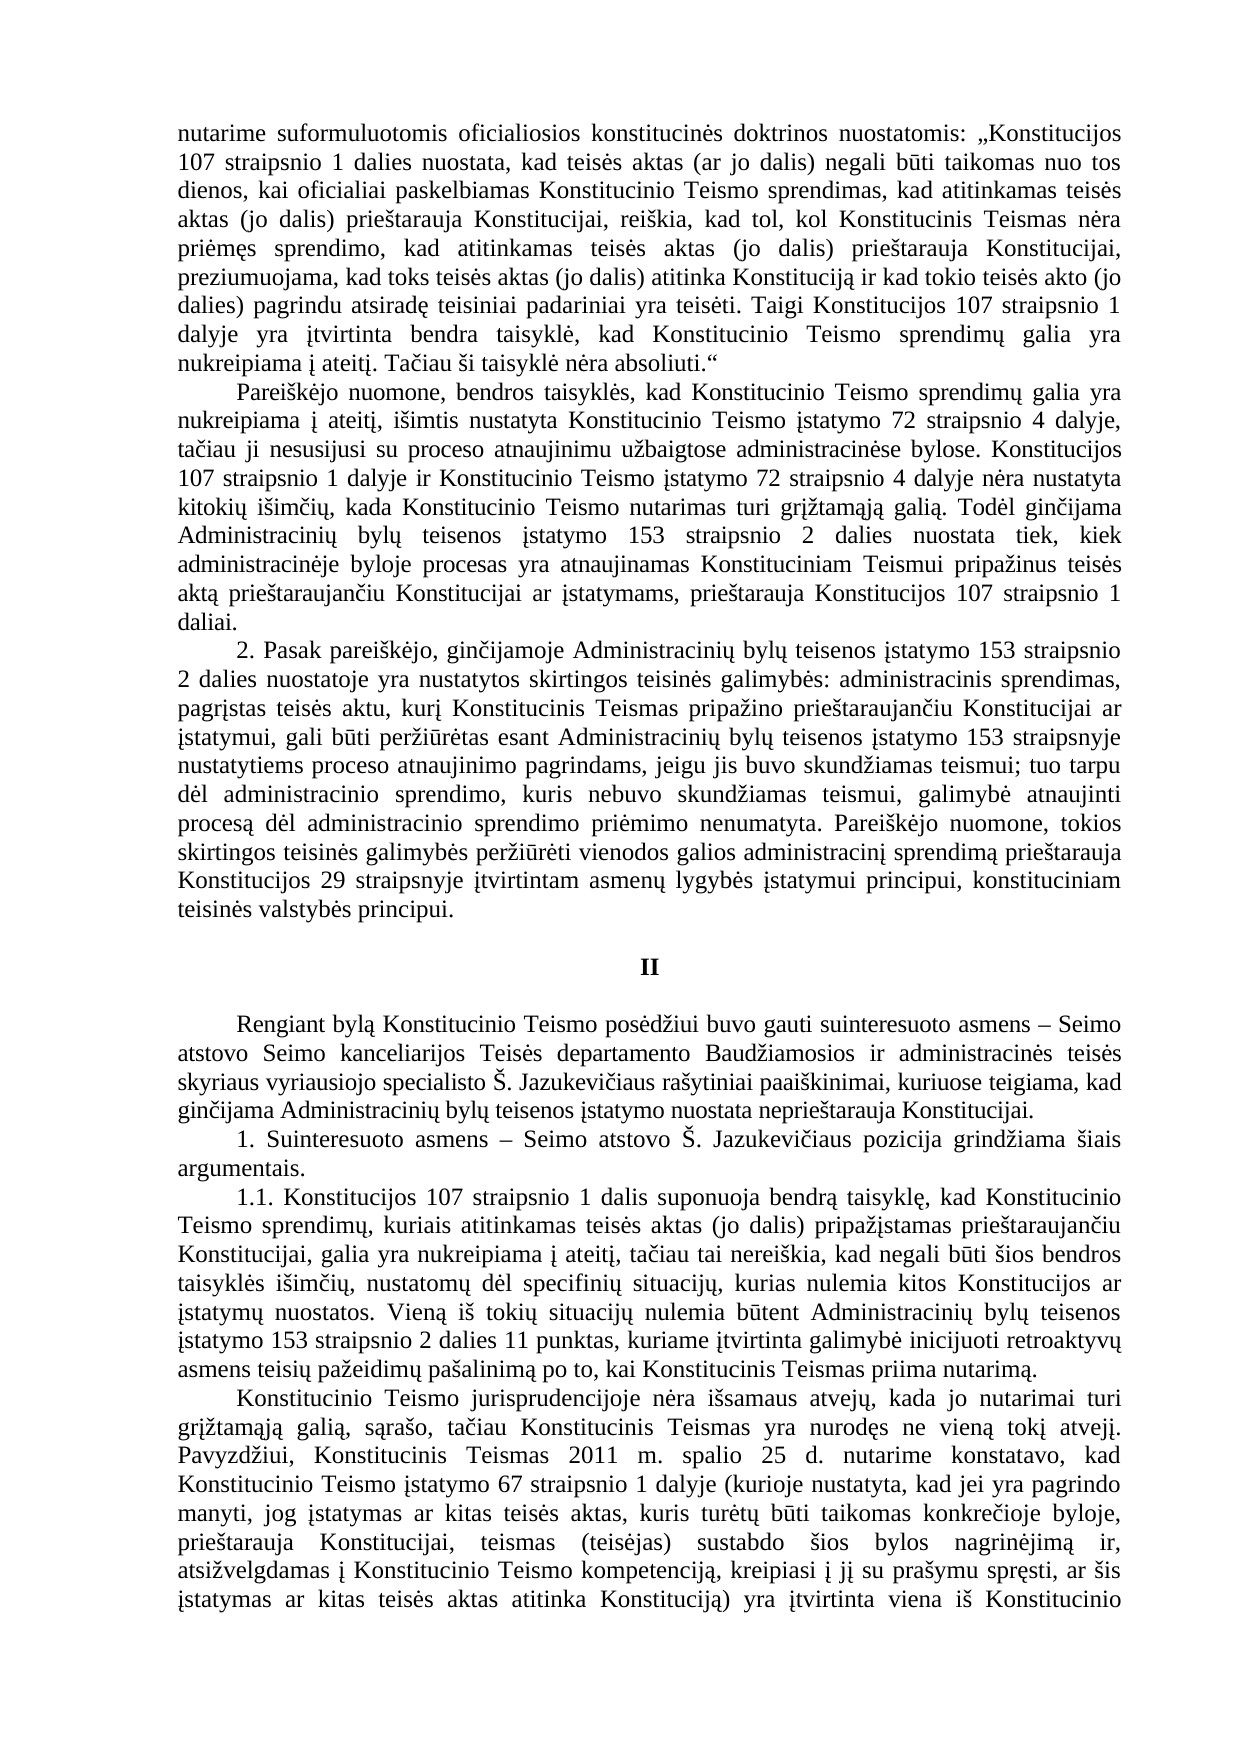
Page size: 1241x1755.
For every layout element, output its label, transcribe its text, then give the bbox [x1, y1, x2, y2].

text II [177, 952, 1122, 981]
text 1.1. Konstitucijos 107 straipsnio 1 dalis suponuoja bendrą taisyklę, kad Konstitucinio Teismo sprendimų, kuriais atitinkamas teisės aktas (jo dalis) pripažįstamas prieštaraujančiu Konstitucijai, galia yra nukreipiama į ateitį, tačiau tai nereiškia, kad negali būti šios bendros taisyklės išimčių, nustatomų dėl specifinių situacijų, kurias nulemia kitos Konstitucijos ar įstatymų nuostatos. Vieną iš tokių situacijų nulemia būtent Administracinių bylų teisenos įstatymo 153 straipsnio 2 dalies 11 punktas, kuriame įtvirtinta galimybė inicijuoti retroaktyvų asmens teisių pažeidimų pašalinimą po to, kai Konstitucinis Teismas priima nutarimą. [177, 1182, 1122, 1383]
text 1. Suinteresuoto asmens – Seimo atstovo Š. Jazukevičiaus pozicija grindžiama šiais argumentais. [177, 1124, 1122, 1182]
text 2. Pasak pareiškėjo, ginčijamoje Administracinių bylų teisenos įstatymo 153 straipsnio 2 dalies nuostatoje yra nustatytos skirtingos teisinės galimybės: administracinis sprendimas, pagrįstas teisės aktu, kurį Konstitucinis Teismas pripažino prieštaraujančiu Konstitucijai ar įstatymui, gali būti peržiūrėtas esant Administracinių bylų teisenos įstatymo 153 straipsnyje nustatytiems proceso atnaujinimo pagrindams, jeigu jis buvo skundžiamas teismui; tuo tarpu dėl administracinio sprendimo, kuris nebuvo skundžiamas teismui, galimybė atnaujinti procesą dėl administracinio sprendimo priėmimo nenumatyta. Pareiškėjo nuomone, tokios skirtingos teisinės galimybės peržiūrėti vienodos galios administracinį sprendimą prieštarauja Konstitucijos 29 straipsnyje įtvirtintam asmenų lygybės įstatymui principui, konstituciniam teisinės valstybės principui. [177, 636, 1122, 923]
text Rengiant bylą Konstitucinio Teismo posėdžiui buvo gauti suinteresuoto asmens – Seimo atstovo Seimo kanceliarijos Teisės departamento Baudžiamosios ir administracinės teisės skyriaus vyriausiojo specialisto Š. Jazukevičiaus rašytiniai paaiškinimai, kuriuose teigiama, kad ginčijama Administracinių bylų teisenos įstatymo nuostata neprieštarauja Konstitucijai. [177, 1009, 1122, 1124]
text Konstitucinio Teismo jurisprudencijoje nėra išsamaus atvejų, kada jo nutarimai turi grįžtamąją galią, sąrašo, tačiau Konstitucinis Teismas yra nurodęs ne vieną tokį atvejį. Pavyzdžiui, Konstitucinis Teismas 2011 m. spalio 25 d. nutarime konstatavo, kad Konstitucinio Teismo įstatymo 67 straipsnio 1 dalyje (kurioje nustatyta, kad jei yra pagrindo manyti, jog įstatymas ar kitas teisės aktas, kuris turėtų būti taikomas konkrečioje byloje, prieštarauja Konstitucijai, teismas (teisėjas) sustabdo šios bylos nagrinėjimą ir, atsižvelgdamas į Konstitucinio Teismo kompetenciją, kreipiasi į jį su prašymu spręsti, ar šis įstatymas ar kitas teisės aktas atitinka Konstituciją) yra įtvirtinta viena iš Konstitucinio [177, 1383, 1122, 1613]
text nutarime suformuluotomis oficialiosios konstitucinės doktrinos nuostatomis: „Konstitucijos 107 straipsnio 1 dalies nuostata, kad teisės aktas (ar jo dalis) negali būti taikomas nuo tos dienos, kai oficialiai paskelbiamas Konstitucinio Teismo sprendimas, kad atitinkamas teisės aktas (jo dalis) prieštarauja Konstitucijai, reiškia, kad tol, kol Konstitucinis Teismas nėra priėmęs sprendimo, kad atitinkamas teisės aktas (jo dalis) prieštarauja Konstitucijai, preziumuojama, kad toks teisės aktas (jo dalis) atitinka Konstituciją ir kad tokio teisės akto (jo dalies) pagrindu atsiradę teisiniai padariniai yra teisėti. Taigi Konstitucijos 107 straipsnio 1 dalyje yra įtvirtinta bendra taisyklė, kad Konstitucinio Teismo sprendimų galia yra nukreipiama į ateitį. Tačiau ši taisyklė nėra absoliuti.“ [177, 118, 1122, 377]
text Pareiškėjo nuomone, bendros taisyklės, kad Konstitucinio Teismo sprendimų galia yra nukreipiama į ateitį, išimtis nustatyta Konstitucinio Teismo įstatymo 72 straipsnio 4 dalyje, tačiau ji nesusijusi su proceso atnaujinimu užbaigtose administracinėse bylose. Konstitucijos 107 straipsnio 1 dalyje ir Konstitucinio Teismo įstatymo 72 straipsnio 4 dalyje nėra nustatyta kitokių išimčių, kada Konstitucinio Teismo nutarimas turi grįžtamąją galią. Todėl ginčijama Administracinių bylų teisenos įstatymo 153 straipsnio 2 dalies nuostata tiek, kiek administracinėje byloje procesas yra atnaujinamas Konstituciniam Teismui pripažinus teisės aktą prieštaraujančiu Konstitucijai ar įstatymams, prieštarauja Konstitucijos 107 straipsnio 1 daliai. [177, 377, 1122, 636]
